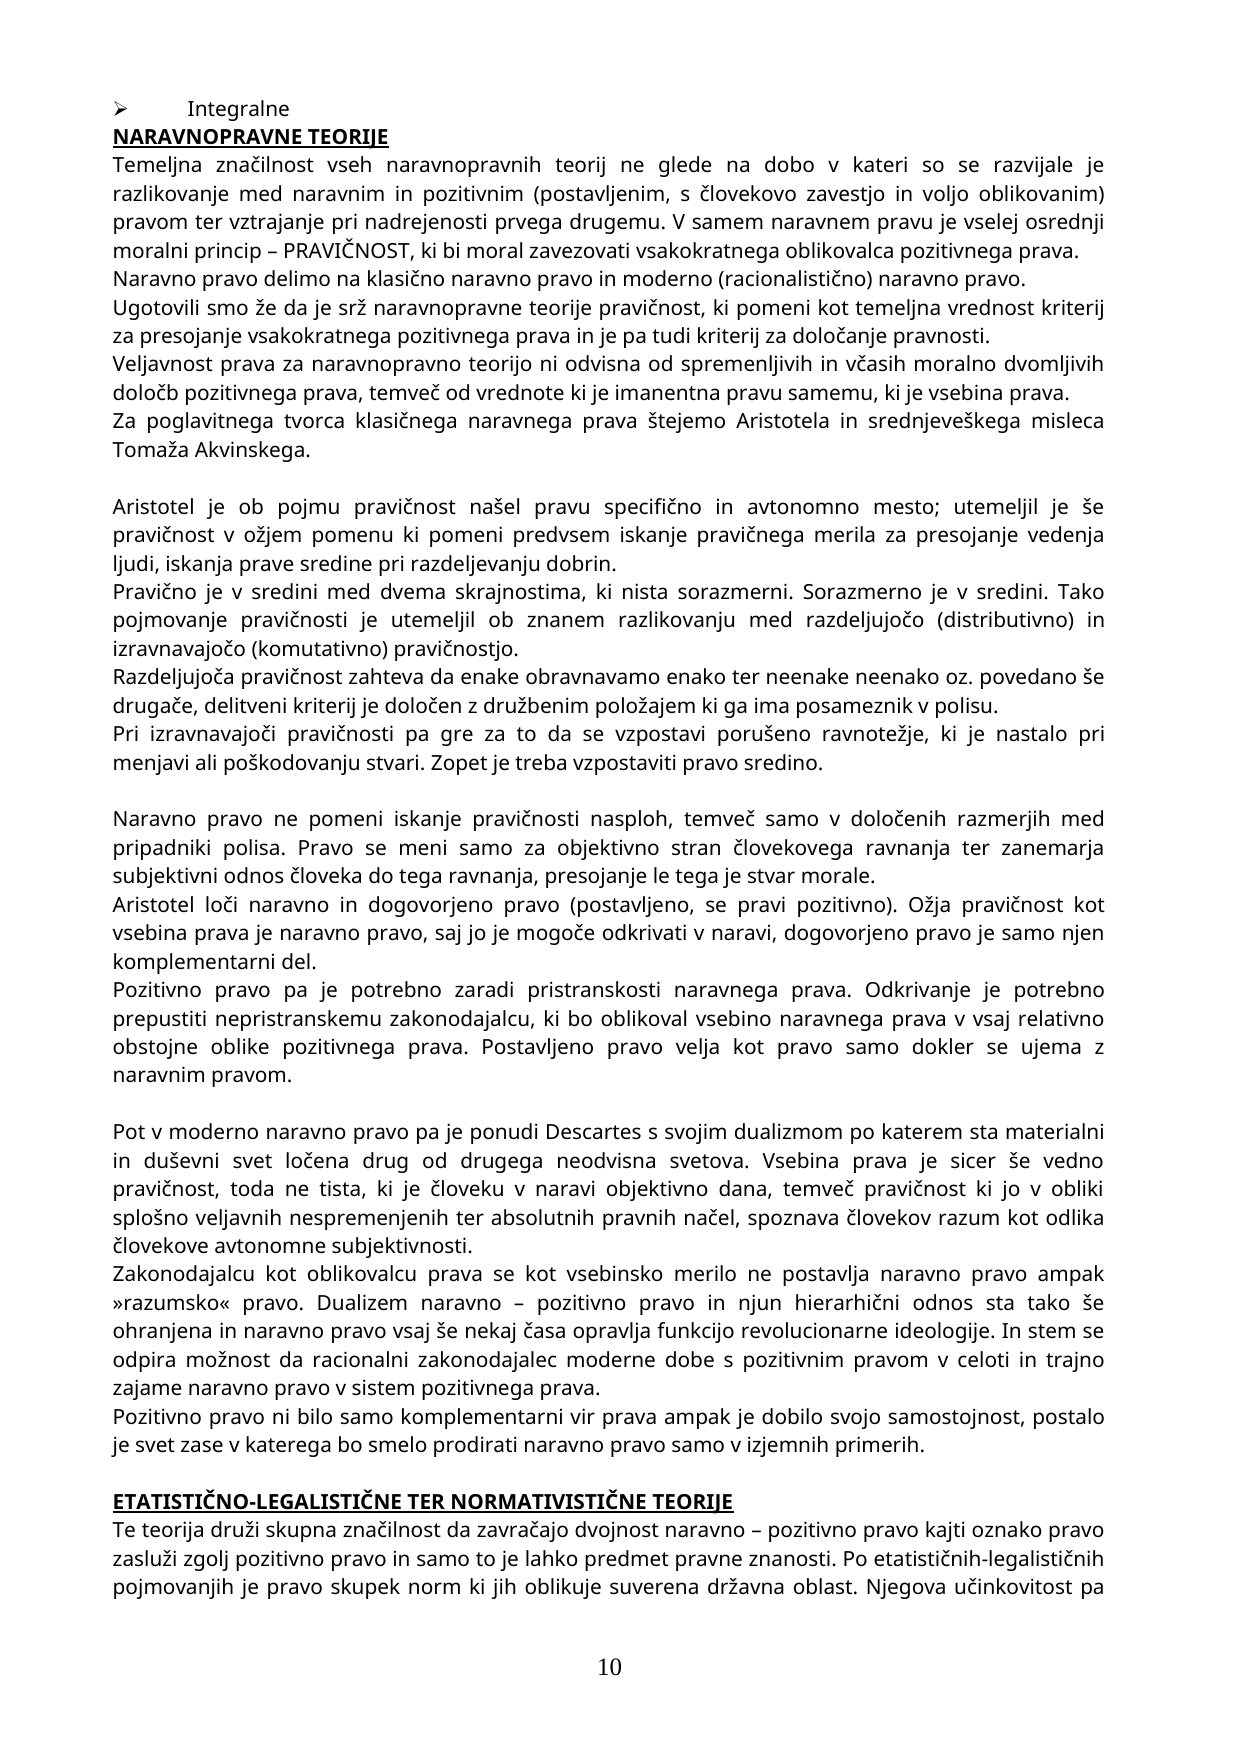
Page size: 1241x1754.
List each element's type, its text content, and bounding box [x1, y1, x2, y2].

text Pot v moderno naravno pravo pa je ponudi Descartes s svojim dualizmom po katerem sta materialni in duševni svet ločena drug od drugega neodvisna svetova. Vsebina prava je sicer še vedno pravičnost, toda ne tista, ki je človeku v naravi objektivno dana, temveč pravičnost ki jo v obliki splošno veljavnih nespremenjenih ter absolutnih pravnih načel, spoznava človekov razum kot odlika človekove avtonomne subjektivnosti. [112, 1117, 1106, 1259]
text Pravično je v sredini med dvema skrajnostima, ki nista sorazmerni. Sorazmerno je v sredini. Tako pojmovanje pravičnosti je utemeljil ob znanem razlikovanju med razdeljujočo (distributivno) in izravnavajočo (komutativno) pravičnostjo. [112, 577, 1106, 662]
text Za poglavitnega tvorca klasičnega naravnega prava štejemo Aristotela in srednjeveškega misleca Tomaža Akvinskega. [112, 406, 1106, 463]
text Ugotovili smo že da je srž naravnopravne teorije pravičnost, ki pomeni kot temeljna vrednost kriterij za presojanje vsakokratnega pozitivnega prava in je pa tudi kriterij za določanje pravnosti. [112, 293, 1106, 349]
text Temeljna značilnost vseh naravnopravnih teorij ne glede na dobo v kateri so se razvijale je razlikovanje med naravnim in pozitivnim (postavljenim, s človekovo zavestjo in voljo oblikovanim) pravom ter vztrajanje pri nadrejenosti prvega drugemu. V samem naravnem pravu je vselej osrednji moralni princip – PRAVIČNOST, ki bi moral zavezovati vsakokratnega oblikovalca pozitivnega prava. [112, 151, 1106, 264]
text Pozitivno pravo pa je potrebno zaradi pristranskosti naravnega prava. Odkrivanje je potrebno prepustiti nepristranskemu zakonodajalcu, ki bo oblikoval vsebino naravnega prava v vsaj relativno obstojne oblike pozitivnega prava. Postavljeno pravo velja kot pravo samo dokler se ujema z naravnim pravom. [112, 975, 1106, 1089]
text Pozitivno pravo ni bilo samo komplementarni vir prava ampak je dobilo svojo samostojnost, postalo je svet zase v katerega bo smelo prodirati naravno pravo samo v izjemnih primerih. [112, 1402, 1106, 1459]
text Razdeljujoča pravičnost zahteva da enake obravnavamo enako ter neenake neenako oz. povedano še drugače, delitveni kriterij je določen z družbenim položajem ki ga ima posameznik v polisu. [112, 662, 1106, 719]
text Naravno pravo delimo na klasično naravno pravo in moderno (racionalistično) naravno pravo. [112, 264, 1106, 293]
text Zakonodajalcu kot oblikovalcu prava se kot vsebinsko merilo ne postavlja naravno pravo ampak »razumsko« pravo. Dualizem naravno – pozitivno pravo in njun hierarhični odnos sta tako še ohranjena in naravno pravo vsaj še nekaj časa opravlja funkcijo revolucionarne ideologije. In stem se odpira možnost da racionalni zakonodajalec moderne dobe s pozitivnim pravom v celoti in trajno zajame naravno pravo v sistem pozitivnega prava. [112, 1259, 1106, 1402]
text Pri izravnavajoči pravičnosti pa gre za to da se vzpostavi porušeno ravnotežje, ki je nastalo pri menjavi ali poškodovanju stvari. Zopet je treba vzpostaviti pravo sredino. [112, 719, 1106, 776]
subtitle ETATISTIČNO-LEGALISTIČNE TER NORMATIVISTIČNE TEORIJE [112, 1487, 1106, 1516]
text Veljavnost prava za naravnopravno teorijo ni odvisna od spremenljivih in včasih moralno dvomljivih določb pozitivnega prava, temveč od vrednote ki je imanentna pravu samemu, ki je vsebina prava. [112, 349, 1106, 406]
text Naravno pravo ne pomeni iskanje pravičnosti nasploh, temveč samo v določenih razmerjih med pripadniki polisa. Pravo se meni samo za objektivno stran človekovega ravnanja ter zanemarja subjektivni odnos človeka do tega ravnanja, presojanje le tega je stvar morale. [112, 804, 1106, 890]
text Aristotel je ob pojmu pravičnost našel pravu specifično in avtonomno mesto; utemeljil je še pravičnost v ožjem pomenu ki pomeni predvsem iskanje pravičnega merila za presojanje vedenja ljudi, iskanja prave sredine pri razdeljevanju dobrin. [112, 492, 1106, 577]
text Aristotel loči naravno in dogovorjeno pravo (postavljeno, se pravi pozitivno). Ožja pravičnost kot vsebina prava je naravno pravo, saj jo je mogoče odkrivati v naravi, dogovorjeno pravo je samo njen komplementarni del. [112, 890, 1106, 975]
text Te teorija druži skupna značilnost da zavračajo dvojnost naravno – pozitivno pravo kajti oznako pravo zasluži zgolj pozitivno pravo in samo to je lahko predmet pravne znanosti. Po etatističnih-legalističnih pojmovanjih je pravo skupek norm ki jih oblikuje suverena državna oblast. Njegova učinkovitost pa [112, 1516, 1106, 1601]
subtitle NARAVNOPRAVNE TEORIJE [112, 122, 1106, 151]
list Integralne [112, 94, 1106, 122]
